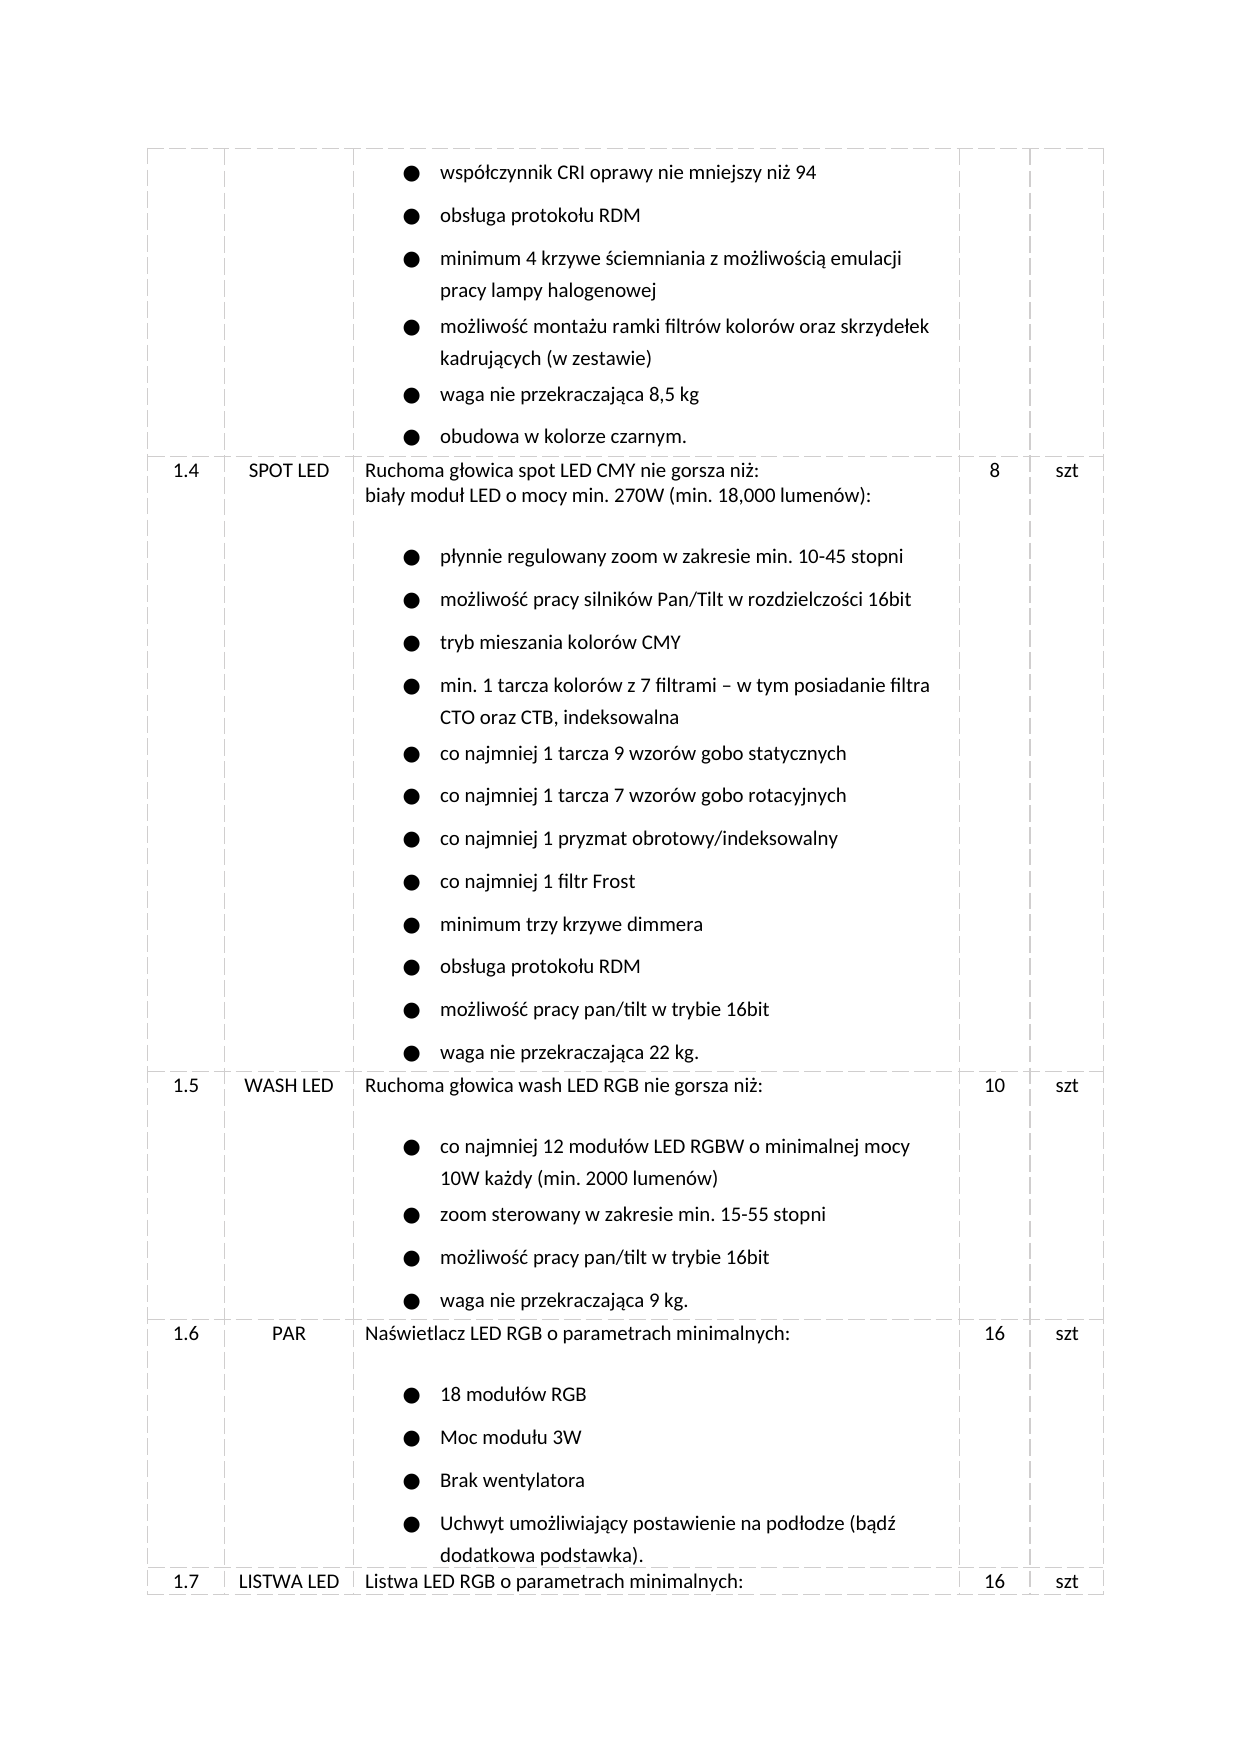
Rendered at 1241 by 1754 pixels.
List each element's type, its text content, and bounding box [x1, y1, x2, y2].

table_cell 16 [959, 1319, 1030, 1567]
table_cell 10 [959, 1071, 1030, 1319]
table_cell Reflektor tearalny LED zoom 3000K z klapkami kadrującymi o parametrach minimalnych: źródło światła LED COB o mocy min. 250W temperatura barwowa źródła min. 3000K zoom sterowany w zakresie min. 15-45 stopni możliwość regulacji zoom z poziomu DMX możliwość łatwej regulacji zoom oraz dimmera na urządzeniu, umożliwiające ustawienie reflektora oraz odpalenie go podczas ustawiania kierunku współczynnik CRI oprawy nie mniejszy niż 94 obsługa protokołu RDM minimum 4 krzywe ściemniania z możliwością emulacji pracy lampy halogenowej możliwość montażu ramki filtrów kolorów oraz skrzydełek kadrujących (w zestawie) waga nie przekraczająca 8,5 kg obudowa w kolorze czarnym. [354, 148, 959, 456]
table_cell 16 [959, 1567, 1030, 1594]
table_cell Listwa LED RGB o parametrach minimalnych: 12 modułów 4W RGBW Kontrola pojedynczych oczek LED Długość 1 m [354, 1567, 959, 1594]
table_cell 8 [959, 456, 1030, 1071]
table_cell szt [1030, 456, 1104, 1071]
table_cell szt [1030, 1319, 1104, 1567]
table_cell [148, 148, 224, 456]
table_cell [1030, 148, 1104, 456]
table_cell LISTWA LED [224, 1567, 354, 1594]
table_cell Naświetlacz LED RGB o parametrach minimalnych: 18 modułów RGB Moc modułu 3W Brak wentylatora Uchwyt umożliwiający postawienie na podłodze (bądź dodatkowa podstawka). [354, 1319, 959, 1567]
table_cell szt [1030, 1567, 1104, 1594]
table_cell 1.7 [148, 1567, 224, 1594]
table_cell Ruchoma głowica wash LED RGB nie gorsza niż: co najmniej 12 modułów LED RGBW o minimalnej mocy 10W każdy (min. 2000 lumenów) zoom sterowany w zakresie min. 15-55 stopni możliwość pracy pan/tilt w trybie 16bit waga nie przekraczająca 9 kg. [354, 1071, 959, 1319]
table_cell SPOT LED [224, 456, 354, 1071]
table_cell Ruchoma głowica spot LED CMY nie gorsza niż: biały moduł LED o mocy min. 270W (min. 18,000 lumenów): płynnie regulowany zoom w zakresie min. 10-45 stopni możliwość pracy silników Pan/Tilt w rozdzielczości 16bit tryb mieszania kolorów CMY min. 1 tarcza kolorów z 7 filtrami – w tym posiadanie filtra CTO oraz CTB, indeksowalna co najmniej 1 tarcza 9 wzorów gobo statycznych co najmniej 1 tarcza 7 wzorów gobo rotacyjnych co najmniej 1 pryzmat obrotowy/indeksowalny co najmniej 1 filtr Frost minimum trzy krzywe dimmera obsługa protokołu RDM możliwość pracy pan/tilt w trybie 16bit waga nie przekraczająca 22 kg. [354, 456, 959, 1071]
table_cell [959, 148, 1030, 456]
table_cell WASH LED [224, 1071, 354, 1319]
table_cell szt [1030, 1071, 1104, 1319]
table_cell 1.6 [148, 1319, 224, 1567]
table_cell PAR [224, 1319, 354, 1567]
table_cell [224, 148, 354, 456]
table_cell 1.5 [148, 1071, 224, 1319]
table_cell 1.4 [148, 456, 224, 1071]
